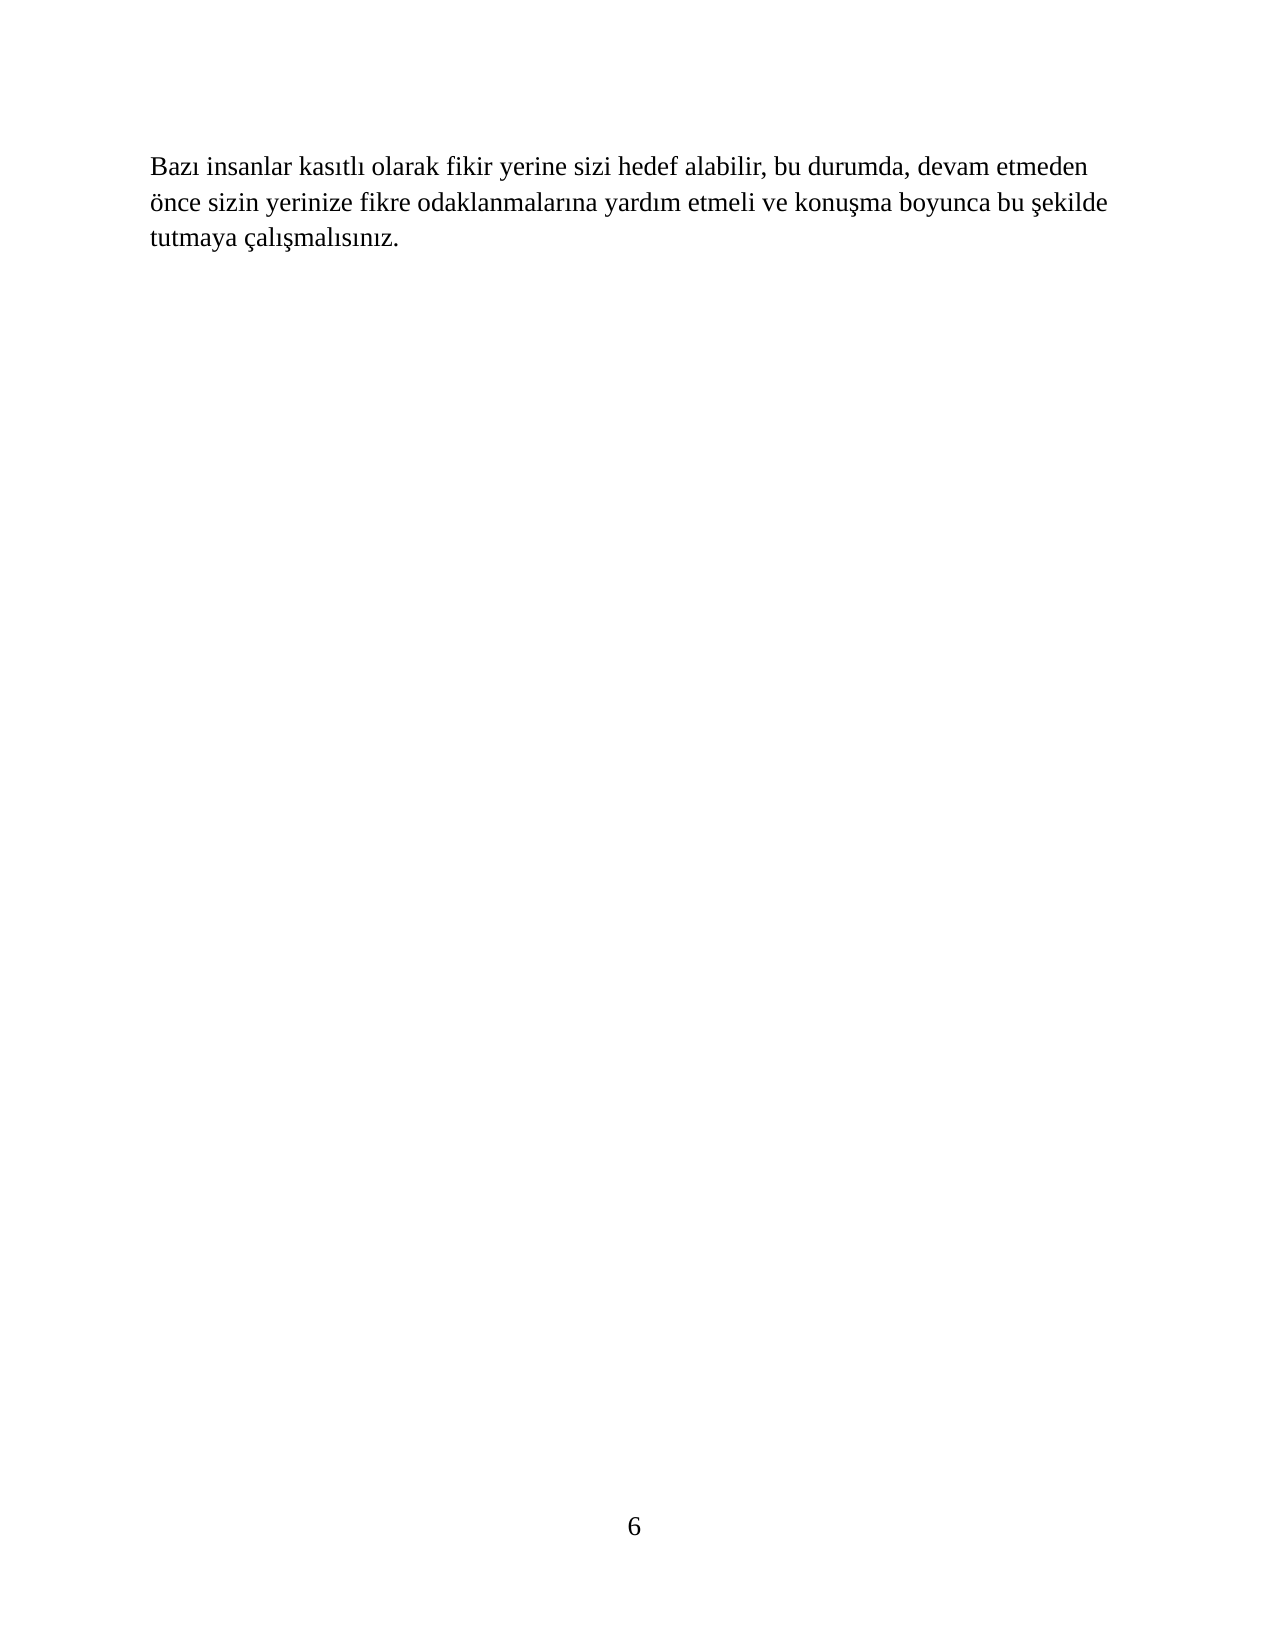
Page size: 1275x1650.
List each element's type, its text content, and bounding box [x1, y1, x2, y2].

text Bazı insanlar kasıtlı olarak fikir yerine sizi hedef alabilir, bu durumda, devam etmeden önce sizin yerinize fikre odaklanmalarına yardım etmeli ve konuşma boyunca bu şekilde tutmaya çalışmalısınız. [150, 150, 1125, 253]
